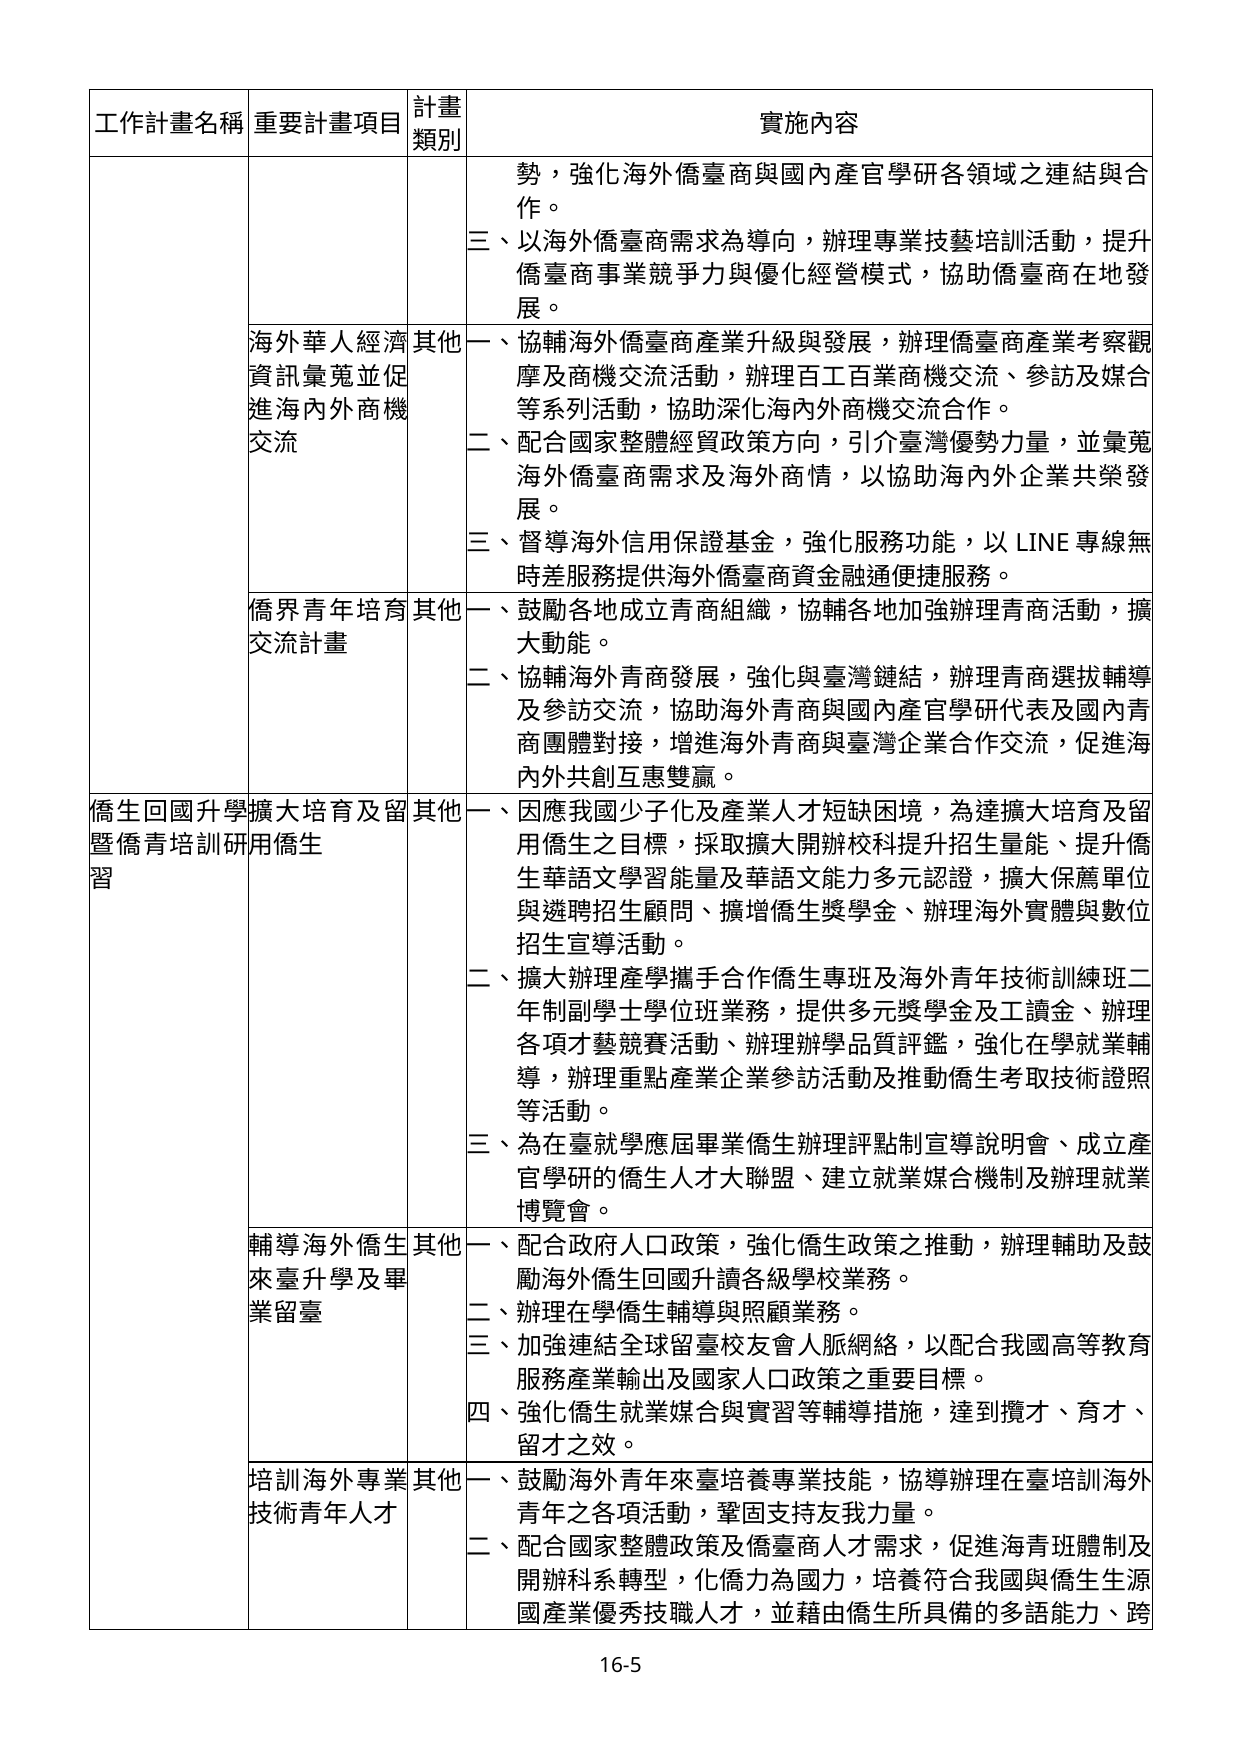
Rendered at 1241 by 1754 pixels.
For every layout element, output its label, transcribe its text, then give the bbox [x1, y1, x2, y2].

table_cell 其他 [408, 325, 466, 592]
table_cell 其他 [408, 1228, 466, 1461]
table_cell 一、因應我國少子化及產業人才短缺困境，為達擴大培育及留用僑生之目標，採取擴大開辦校科提升招生量能、提升僑生華語文學習能量及華語文能力多元認證，擴大保薦單位與遴聘招生顧問、擴增僑生獎學金、辦理海外實體與數位招生宣導活動。 二、擴大辦理產學攜手合作僑生專班及海外青年技術訓練班二年制副學士學位班業務，提供多元獎學金及工讀金、辦理各項才藝競賽活動、辦理辦學品質評鑑，強化在學就業輔導，辦理重點產業企業參訪活動及推動僑生考取技術證照等活動。 三、為在臺就學應屆畢業僑生辦理評點制宣導說明會、成立產官學研的僑生人才大聯盟、建立就業媒合機制及辦理就業博覽會。 [467, 794, 1152, 1227]
table_header 計畫類別 [408, 90, 466, 156]
table_cell [408, 157, 466, 324]
table_cell 培訓海外專業技術青年人才 [249, 1463, 407, 1629]
table_cell 其他 [408, 1463, 466, 1629]
table_cell 僑生回國升學暨僑青培訓研習 [90, 794, 248, 1629]
table_cell 其他 [408, 794, 466, 1227]
table_cell 海外華人經濟資訊彙蒐並促進海內外商機交流 [249, 325, 407, 592]
table_cell 一、鼓勵各地成立青商組織，協輔各地加強辦理青商活動，擴大動能。 二、協輔海外青商發展，強化與臺灣鏈結，辦理青商選拔輔導及參訪交流，協助海外青商與國內產官學研代表及國內青商團體對接，增進海外青商與臺灣企業合作交流，促進海內外共創互惠雙贏。 [467, 593, 1152, 793]
table_header 重要計畫項目 [249, 90, 407, 156]
table_cell 其他 [408, 593, 466, 793]
table_header 工作計畫名稱 [90, 90, 248, 156]
table_cell 一、配合政府人口政策，強化僑生政策之推動，辦理輔助及鼓勵海外僑生回國升讀各級學校業務。 二、辦理在學僑生輔導與照顧業務。 三、加強連結全球留臺校友會人脈網絡，以配合我國高等教育服務產業輸出及國家人口政策之重要目標。 四、強化僑生就業媒合與實習等輔導措施，達到攬才、育才、留才之效。 [467, 1228, 1152, 1461]
table_cell 一、協輔海外僑臺商產業升級與發展，辦理僑臺商產業考察觀摩及商機交流活動，辦理百工百業商機交流、參訪及媒合等系列活動，協助深化海內外商機交流合作。 二、配合國家整體經貿政策方向，引介臺灣優勢力量，並彙蒐海外僑臺商需求及海外商情，以協助海內外企業共榮發展。 三、督導海外信用保證基金，強化服務功能，以LINE專線無時差服務提供海外僑臺商資金融通便捷服務。 [467, 325, 1152, 592]
table_cell 僑界青年培育交流計畫 [249, 593, 407, 793]
table_cell 勢，強化海外僑臺商與國內產官學研各領域之連結與合作。 三、以海外僑臺商需求為導向，辦理專業技藝培訓活動，提升僑臺商事業競爭力與優化經營模式，協助僑臺商在地發展。 [467, 157, 1152, 324]
table_cell [249, 157, 407, 324]
table_cell 輔導海外僑生來臺升學及畢業留臺 [249, 1228, 407, 1461]
table_cell 擴大培育及留用僑生 [249, 794, 407, 1227]
table_header 實施內容 [467, 90, 1152, 156]
table_cell 一、鼓勵海外青年來臺培養專業技能，協導辦理在臺培訓海外青年之各項活動，鞏固支持友我力量。 二、配合國家整體政策及僑臺商人才需求，促進海青班體制及開辦科系轉型，化僑力為國力，培養符合我國與僑生生源國產業優秀技職人才，並藉由僑生所具備的多語能力、跨 [467, 1463, 1152, 1629]
